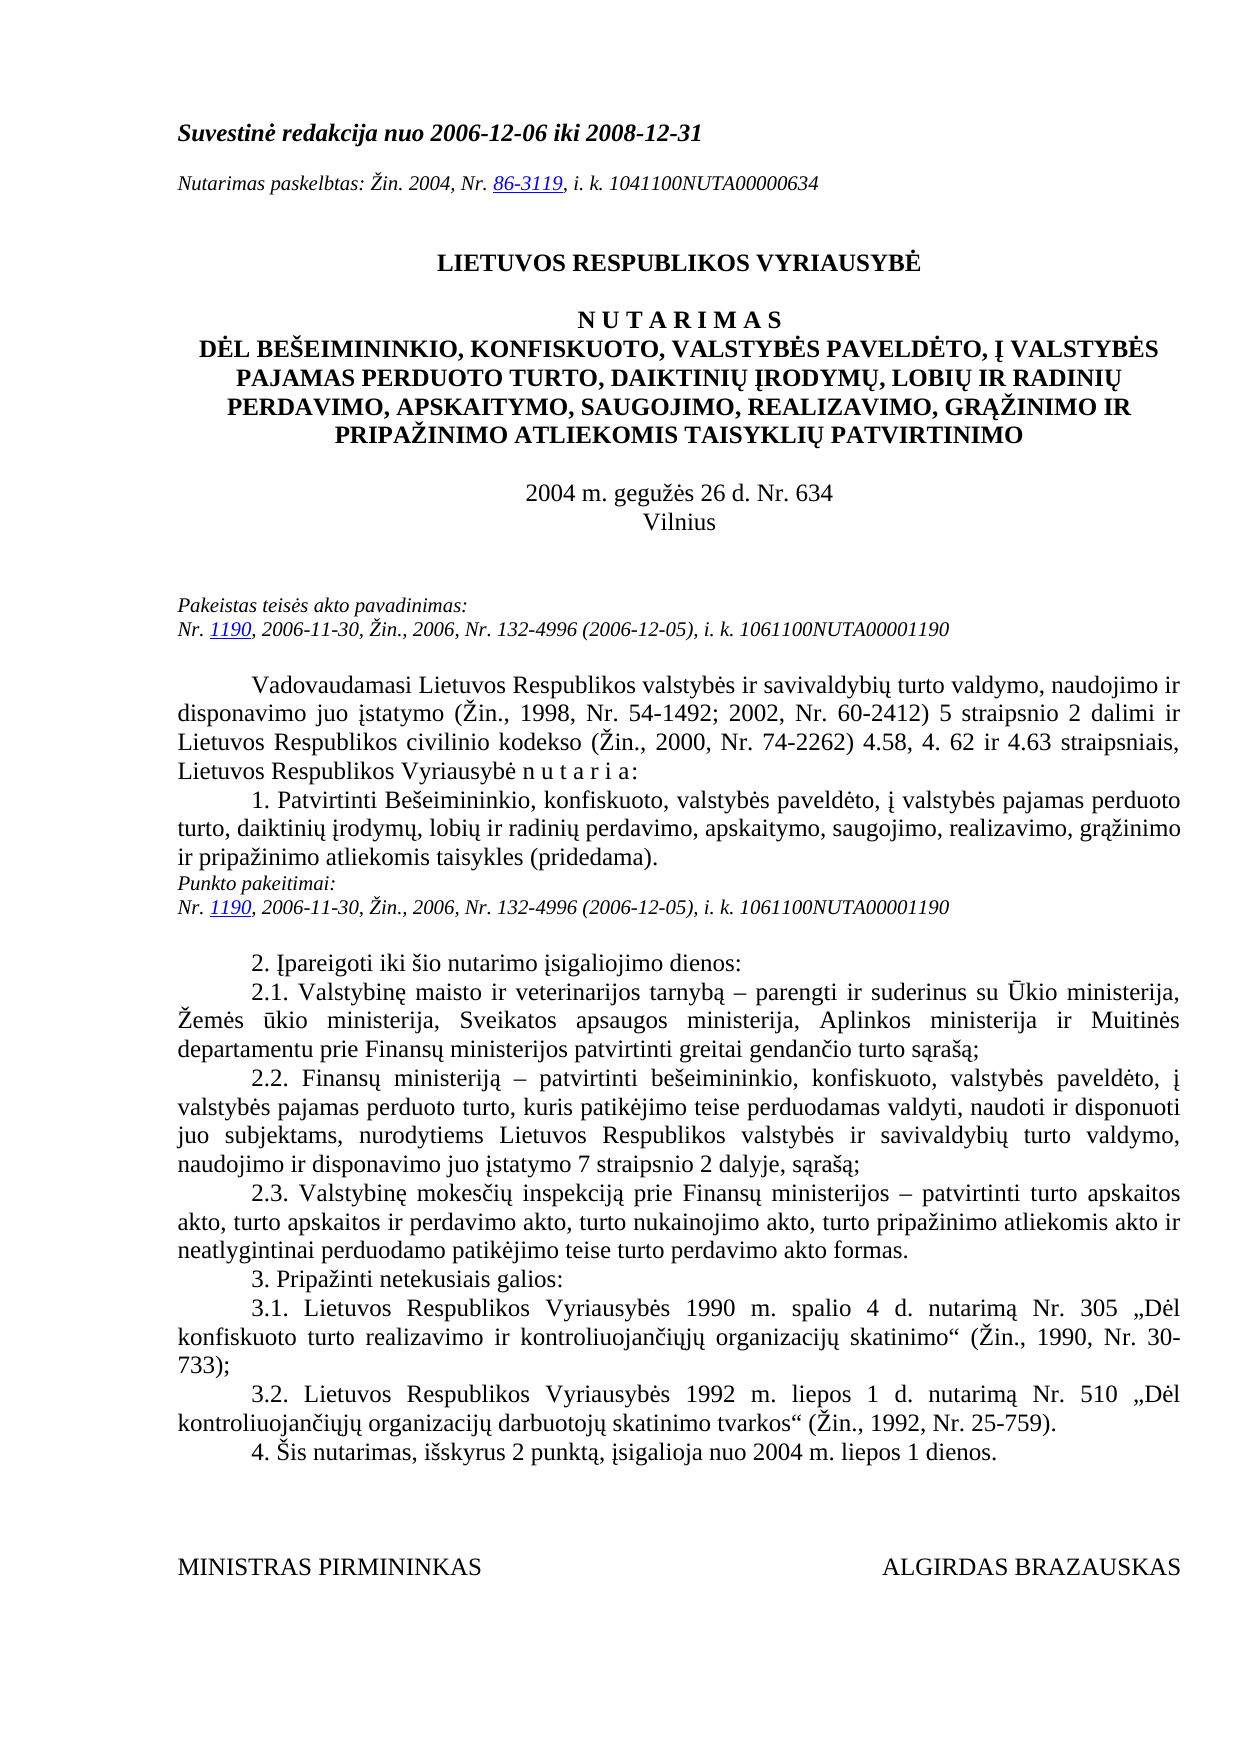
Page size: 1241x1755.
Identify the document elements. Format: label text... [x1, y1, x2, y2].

text 2.2. Finansų ministeriją – patvirtinti bešeimininkio, konfiskuoto, valstybės paveldėto, į valstybės pajamas perduoto turto, kuris patikėjimo teise perduodamas valdyti, naudoti ir disponuoti juo subjektams, nurodytiems Lietuvos Respublikos valstybės ir savivaldybių turto valdymo, naudojimo ir disponavimo juo įstatymo 7 straipsnio 2 dalyje, sąrašą; [177, 1063, 1181, 1178]
text 3.1. Lietuvos Respublikos Vyriausybės 1990 m. spalio 4 d. nutarimą Nr. 305 „Dėl konfiskuoto turto realizavimo ir kontroliuojančiųjų organizacijų skatinimo“ (Žin., 1990, Nr. 30-733); [177, 1293, 1181, 1379]
text Vadovaudamasi Lietuvos Respublikos valstybės ir savivaldybių turto valdymo, naudojimo ir disponavimo juo įstatymo (Žin., 1998, Nr. 54-1492; 2002, Nr. 60-2412) 5 straipsnio 2 dalimi ir Lietuvos Respublikos civilinio kodekso (Žin., 2000, Nr. 74-2262) 4.58, 4. 62 ir 4.63 straipsniais, Lietuvos Respublikos Vyriausybė nutaria: [177, 670, 1181, 785]
text 4. Šis nutarimas, išskyrus 2 punktą, įsigalioja nuo 2004 m. liepos 1 dienos. [177, 1437, 1181, 1465]
text LIETUVOS RESPUBLIKOS VYRIAUSYBĖ [177, 248, 1181, 277]
text Nr. 1190, 2006-11-30, Žin., 2006, Nr. 132-4996 (2006-12-05), i. k. 1061100NUTA00001190 [177, 617, 1181, 641]
text 1. Patvirtinti Bešeimininkio, konfiskuoto, valstybės paveldėto, į valstybės pajamas perduoto turto, daiktinių įrodymų, lobių ir radinių perdavimo, apskaitymo, saugojimo, realizavimo, grąžinimo ir pripažinimo atliekomis taisykles (pridedama). [177, 785, 1181, 871]
text Pakeistas teisės akto pavadinimas: [177, 593, 1181, 617]
text Nr. 1190, 2006-11-30, Žin., 2006, Nr. 132-4996 (2006-12-05), i. k. 1061100NUTA00001190 [177, 895, 1181, 919]
text Nutarimas paskelbtas: Žin. 2004, Nr. 86-3119, i. k. 1041100NUTA00000634 [177, 171, 1181, 195]
text 3.2. Lietuvos Respublikos Vyriausybės 1992 m. liepos 1 d. nutarimą Nr. 510 „Dėl kontroliuojančiųjų organizacijų darbuotojų skatinimo tvarkos“ (Žin., 1992, Nr. 25-759). [177, 1379, 1181, 1437]
text DĖL BEŠEIMININKIO, KONFISKUOTO, VALSTYBĖS PAVELDĖTO, Į VALSTYBĖS PAJAMAS PERDUOTO TURTO, DAIKTINIŲ ĮRODYMŲ, LOBIŲ IR RADINIŲ PERDAVIMO, APSKAITYMO, SAUGOJIMO, REALIZAVIMO, GRĄŽINIMO IR PRIPAŽINIMO ATLIEKOMIS TAISYKLIŲ PATVIRTINIMO [177, 334, 1181, 449]
text 2.1. Valstybinę maisto ir veterinarijos tarnybą – parengti ir suderinus su Ūkio ministerija, Žemės ūkio ministerija, Sveikatos apsaugos ministerija, Aplinkos ministerija ir Muitinės departamentu prie Finansų ministerijos patvirtinti greitai gendančio turto sąrašą; [177, 977, 1181, 1063]
text 3. Pripažinti netekusiais galios: [177, 1264, 1181, 1293]
text N U T A R I M A S [177, 305, 1181, 334]
text Vilnius [177, 507, 1181, 535]
text Punkto pakeitimai: [177, 871, 1181, 895]
text Suvestinė redakcija nuo 2006-12-06 iki 2008-12-31 [177, 118, 1181, 147]
text 2004 m. gegužės 26 d. Nr. 634 [177, 478, 1181, 507]
text 2. Įpareigoti iki šio nutarimo įsigaliojimo dienos: [177, 948, 1181, 977]
text 2.3. Valstybinę mokesčių inspekciją prie Finansų ministerijos – patvirtinti turto apskaitos akto, turto apskaitos ir perdavimo akto, turto nukainojimo akto, turto pripažinimo atliekomis akto ir neatlygintinai perduodamo patikėjimo teise turto perdavimo akto formas. [177, 1178, 1181, 1264]
text MINISTRAS PIRMININKAS ALGIRDAS BRAZAUSKAS [177, 1552, 1181, 1580]
